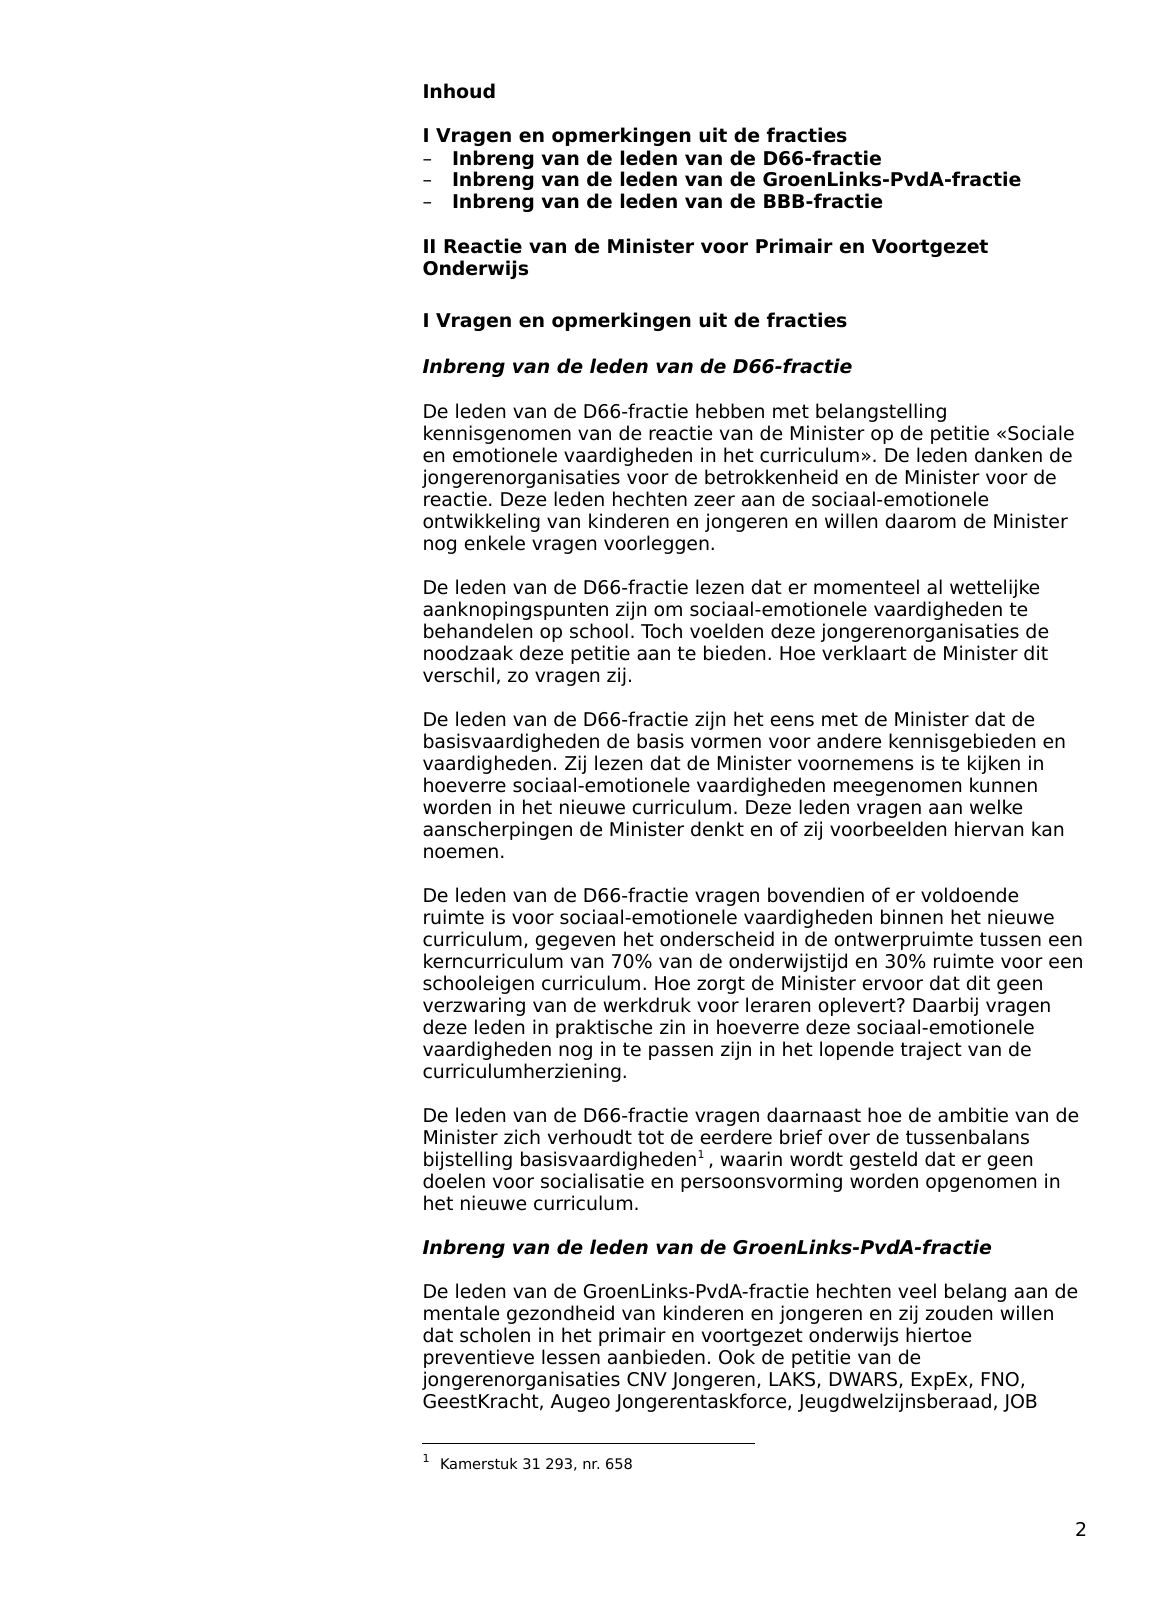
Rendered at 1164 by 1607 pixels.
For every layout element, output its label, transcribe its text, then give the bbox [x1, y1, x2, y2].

text De leden van de D66-fractie vragen daarnaast hoe de ambitie van de Minister zich verhoudt tot de eerdere brief over de tussenbalans bijstelling basisvaardigheden, waarin wordt gesteld dat er geen doelen voor socialisatie en persoonsvorming worden opgenomen in het nieuwe curriculum. [422, 1105, 1087, 1215]
subtitle I Vragen en opmerkingen uit de fracties [422, 125, 1087, 147]
subtitle I Vragen en opmerkingen uit de fracties [422, 309, 1087, 331]
text – Inbreng van de leden van de D66-fractie [422, 147, 1087, 169]
text De leden van de D66-fractie zijn het eens met de Minister dat de basisvaardigheden de basis vormen voor andere kennisgebieden en vaardigheden. Zij lezen dat de Minister voornemens is te kijken in hoeverre sociaal-emotionele vaardigheden meegenomen kunnen worden in het nieuwe curriculum. Deze leden vragen aan welke aanscherpingen de Minister denkt en of zij voorbeelden hiervan kan noemen. [422, 709, 1087, 863]
text De leden van de D66-fractie vragen bovendien of er voldoende ruimte is voor sociaal-emotionele vaardigheden binnen het nieuwe curriculum, gegeven het onderscheid in de ontwerpruimte tussen een kerncurriculum van 70% van de onderwijstijd en 30% ruimte voor een schooleigen curriculum. Hoe zorgt de Minister ervoor dat dit geen verzwaring van de werkdruk voor leraren oplevert? Daarbij vragen deze leden in praktische zin in hoeverre deze sociaal-emotionele vaardigheden nog in te passen zijn in het lopende traject van de curriculumherziening. [422, 885, 1087, 1083]
text – Inbreng van de leden van de GroenLinks-PvdA-fractie [422, 169, 1087, 191]
text – Inbreng van de leden van de BBB-fractie [422, 191, 1087, 213]
subtitle Inhoud [422, 81, 1087, 103]
text Kamerstuk 31 293, nr. 658 [422, 1452, 1087, 1474]
subtitle II Reactie van de Minister voor Primair en Voortgezet Onderwijs [422, 236, 1087, 279]
text De leden van de GroenLinks-PvdA-fractie hechten veel belang aan de mentale gezondheid van kinderen en jongeren en zij zouden willen dat scholen in het primair en voortgezet onderwijs hiertoe preventieve lessen aanbieden. Ook de petitie van de jongerenorganisaties CNV Jongeren, LAKS, DWARS, ExpEx, FNO, GeestKracht, Augeo Jongerentaskforce, Jeugdwelzijnsberaad, JOB [422, 1281, 1087, 1413]
text De leden van de D66-fractie lezen dat er momenteel al wettelijke aanknopingspunten zijn om sociaal-emotionele vaardigheden te behandelen op school. Toch voelden deze jongerenorganisaties de noodzaak deze petitie aan te bieden. Hoe verklaart de Minister dit verschil, zo vragen zij. [422, 577, 1087, 687]
subtitle Inbreng van de leden van de GroenLinks-PvdA-fractie [422, 1237, 1087, 1259]
subtitle Inbreng van de leden van de D66-fractie [422, 356, 1087, 378]
text De leden van de D66-fractie hebben met belangstelling kennisgenomen van de reactie van de Minister op de petitie «Sociale en emotionele vaardigheden in het curriculum». De leden danken de jongerenorganisaties voor de betrokkenheid en de Minister voor de reactie. Deze leden hechten zeer aan de sociaal-emotionele ontwikkeling van kinderen en jongeren en willen daarom de Minister nog enkele vragen voorleggen. [422, 401, 1087, 554]
